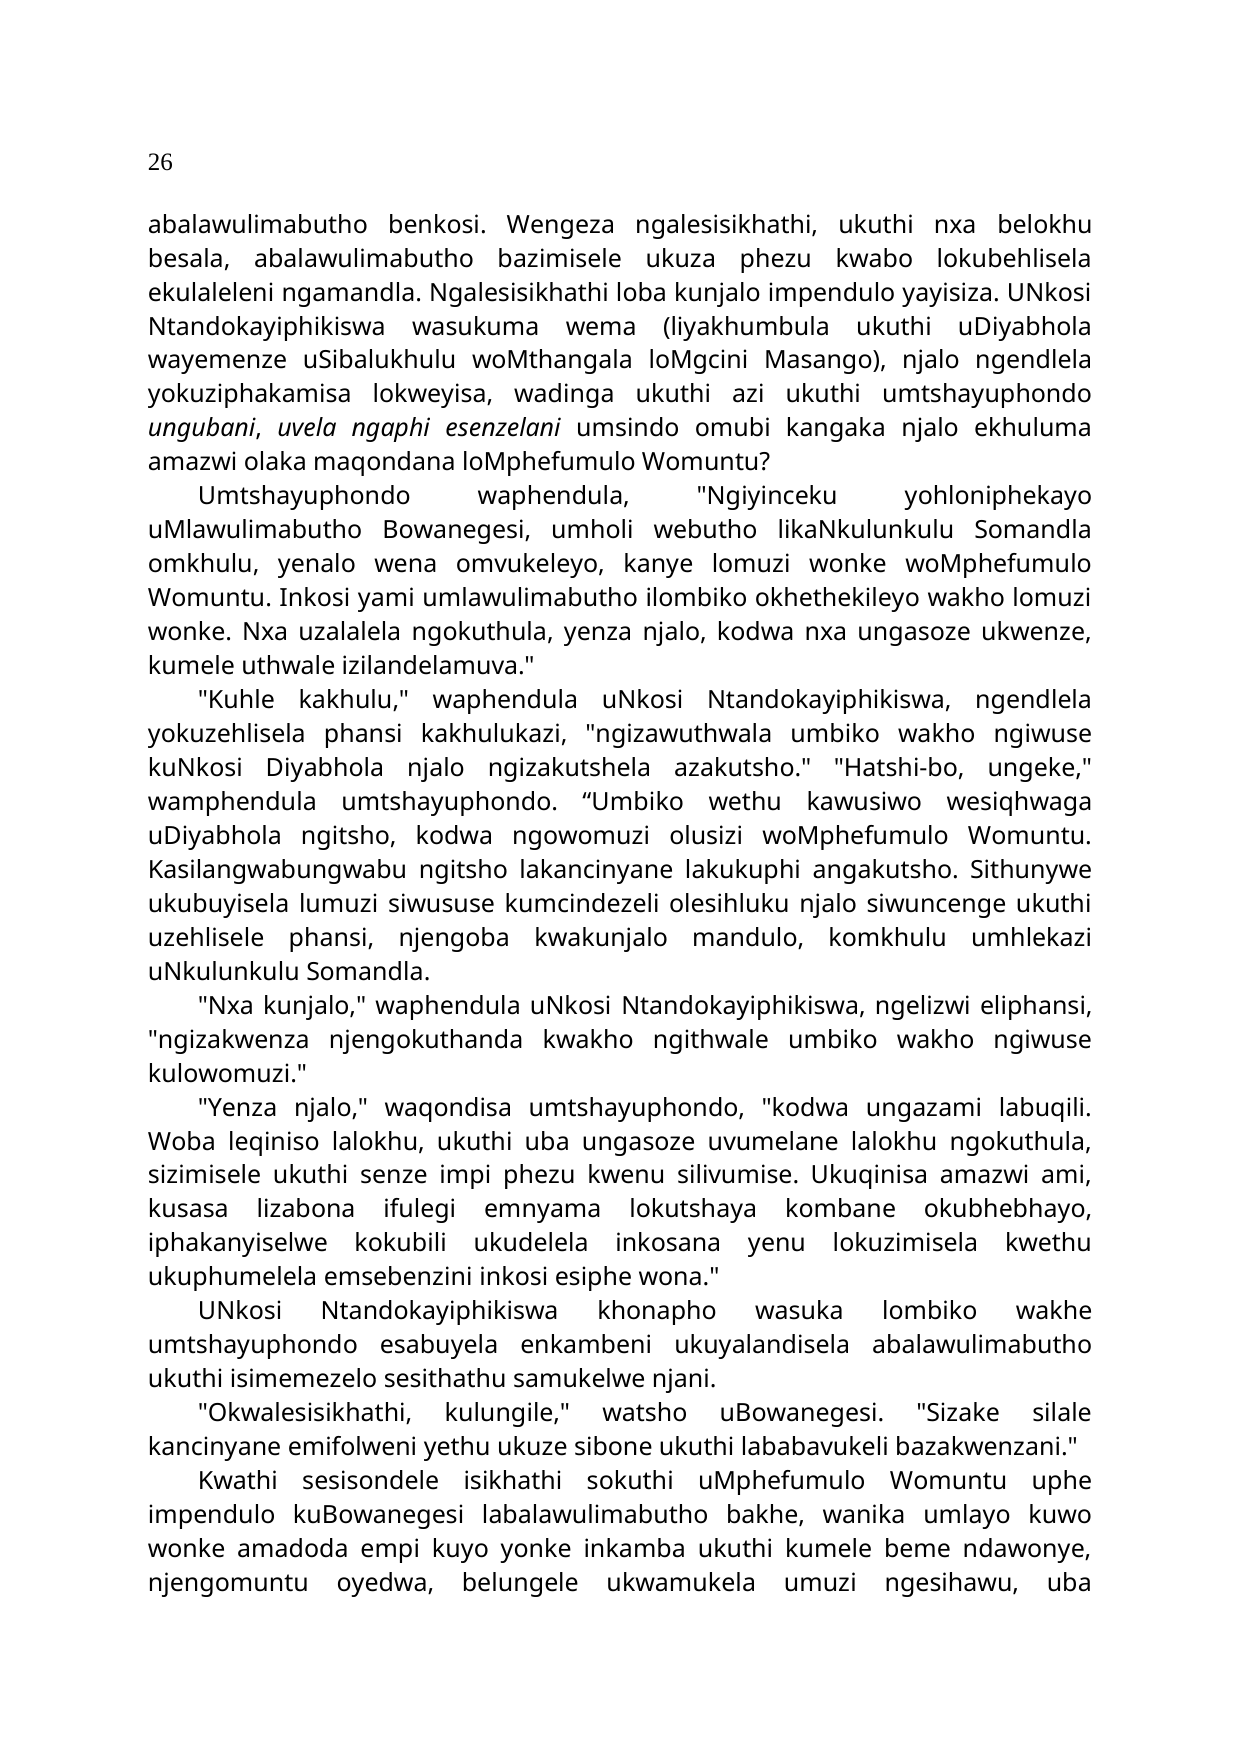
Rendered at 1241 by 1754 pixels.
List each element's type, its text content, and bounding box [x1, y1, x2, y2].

text abalawulimabutho benkosi. Wengeza ngalesisikhathi, ukuthi nxa belokhu besala, abalawulimabutho bazimisele ukuza phezu kwabo lokubehlisela ekulaleleni ngamandla. Ngalesisikhathi loba kunjalo impendulo yayisiza. UNkosi Ntandokayiphikiswa wasukuma wema (liyakhumbula ukuthi uDiyabhola wayemenze uSibalukhulu woMthangala loMgcini Masango), njalo ngendlela yokuziphakamisa lokweyisa, wadinga ukuthi azi ukuthi umtshayuphondo ungubani, uvela ngaphi esenzelani umsindo omubi kangaka njalo ekhuluma amazwi olaka maqondana loMphefumulo Womuntu? [148, 207, 1093, 478]
text "Nxa kunjalo," waphendula uNkosi Ntandokayiphikiswa, ngelizwi eliphansi, "ngizakwenza njengokuthanda kwakho ngithwale umbiko wakho ngiwuse kulowomuzi." [148, 988, 1093, 1089]
text UNkosi Ntandokayiphikiswa khonapho wasuka lombiko wakhe umtshayuphondo esabuyela enkambeni ukuyalandisela abalawulimabutho ukuthi isimemezelo sesithathu samukelwe njani. [148, 1293, 1093, 1395]
text Umtshayuphondo waphendula, "Ngiyinceku yohloniphekayo uMlawulimabutho Bowanegesi, umholi webutho likaNkulunkulu Somandla omkhulu, yenalo wena omvukeleyo, kanye lomuzi wonke woMphefumulo Womuntu. Inkosi yami umlawulimabutho ilombiko okhethekileyo wakho lomuzi wonke. Nxa uzalalela ngokuthula, yenza njalo, kodwa nxa ungasoze ukwenze, kumele uthwale izilandelamuva." [148, 478, 1093, 682]
text "Yenza njalo," waqondisa umtshayuphondo, "kodwa ungazami labuqili. Woba leqiniso lalokhu, ukuthi uba ungasoze uvumelane lalokhu ngokuthula, sizimisele ukuthi senze impi phezu kwenu silivumise. Ukuqinisa amazwi ami, kusasa lizabona ifulegi emnyama lokutshaya kombane okubhebhayo, iphakanyiselwe kokubili ukudelela inkosana yenu lokuzimisela kwethu ukuphumelela emsebenzini inkosi esiphe wona." [148, 1089, 1093, 1293]
text Kwathi sesisondele isikhathi sokuthi uMphefumulo Womuntu uphe impendulo kuBowanegesi labalawulimabutho bakhe, wanika umlayo kuwo wonke amadoda empi kuyo yonke inkamba ukuthi kumele beme ndawonye, njengomuntu oyedwa, belungele ukwamukela umuzi ngesihawu, uba [148, 1463, 1093, 1599]
text "Kuhle kakhulu," waphendula uNkosi Ntandokayiphikiswa, ngendlela yokuzehlisela phansi kakhulukazi, "ngizawuthwala umbiko wakho ngiwuse kuNkosi Diyabhola njalo ngizakutshela azakutsho." "Hatshi-bo, ungeke," wamphendula umtshayuphondo. “Umbiko wethu kawusiwo wesiqhwaga uDiyabhola ngitsho, kodwa ngowomuzi olusizi woMphefumulo Womuntu. Kasilangwabungwabu ngitsho lakancinyane lakukuphi angakutsho. Sithunywe ukubuyisela lumuzi siwususe kumcindezeli olesihluku njalo siwuncenge ukuthi uzehlisele phansi, njengoba kwakunjalo mandulo, komkhulu umhlekazi uNkulunkulu Somandla. [148, 682, 1093, 988]
text "Okwalesisikhathi, kulungile," watsho uBowanegesi. "Sizake silale kancinyane emifolweni yethu ukuze sibone ukuthi lababavukeli bazakwenzani." [148, 1395, 1093, 1463]
